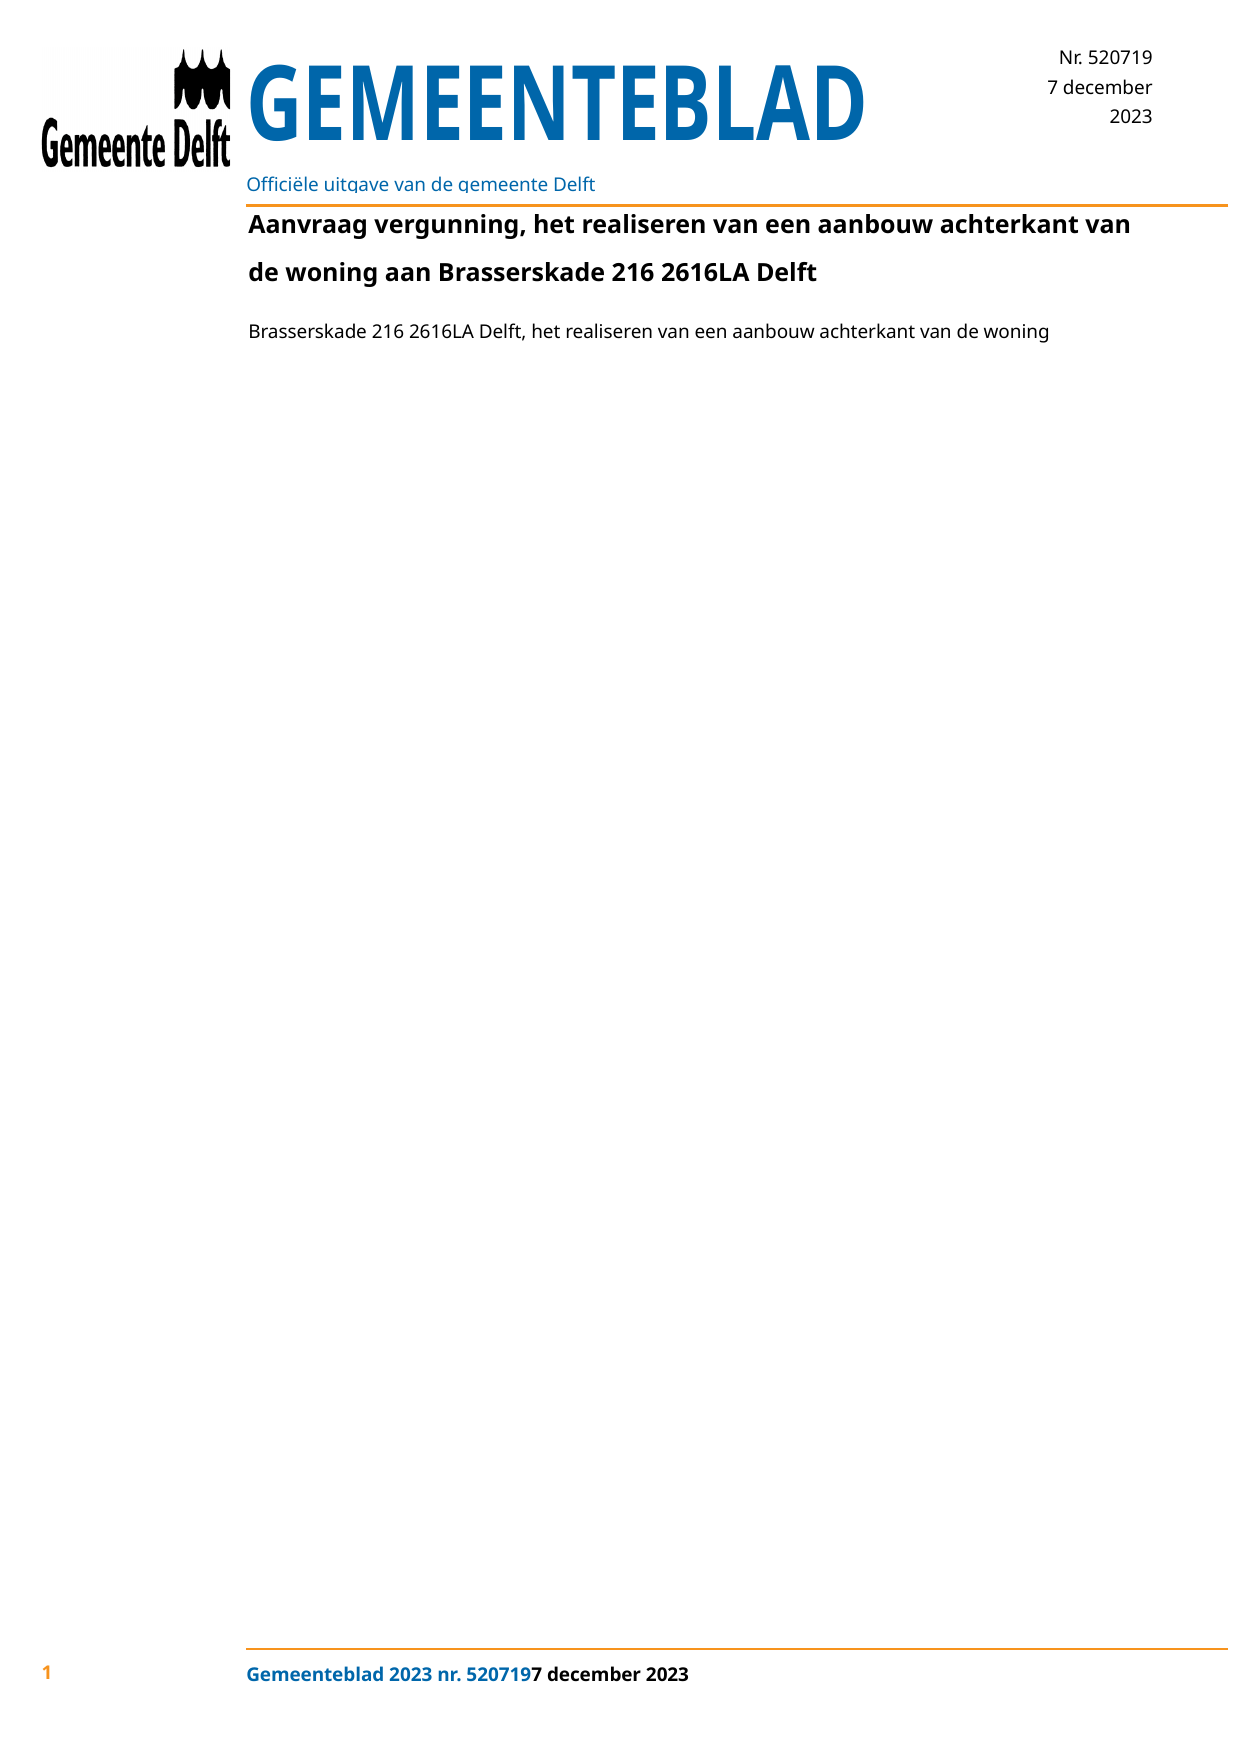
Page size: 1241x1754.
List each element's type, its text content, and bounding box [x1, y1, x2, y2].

text Aanvraag vergunning, het realiseren van een aanbouw achterkant van de woning aan Brasserskade 216 2616LA Delft [248, 207, 1152, 288]
picture [41, 47, 231, 172]
text Brasserskade 216 2616LA Delft, het realiseren van een aanbouw achterkant van de woning [248, 318, 1152, 344]
